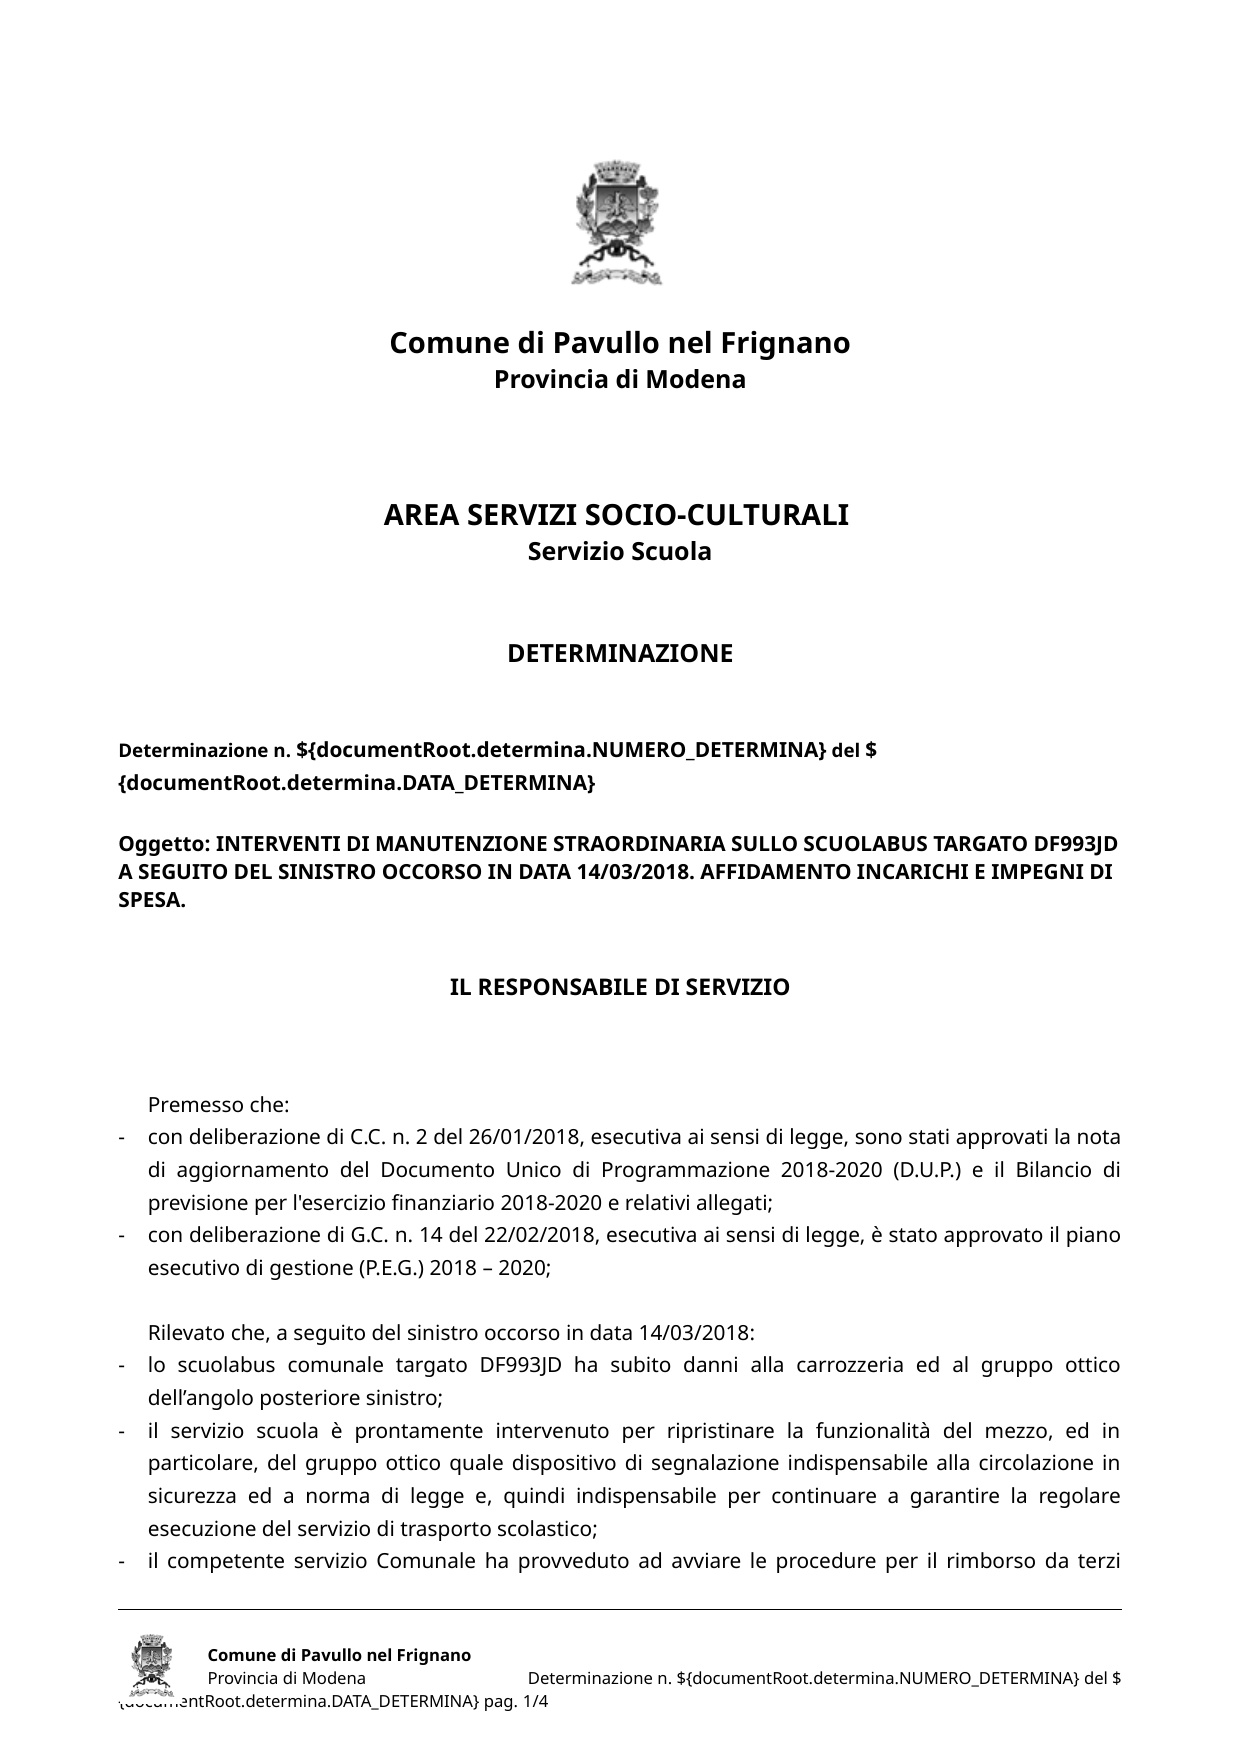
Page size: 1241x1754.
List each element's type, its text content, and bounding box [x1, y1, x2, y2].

text IL RESPONSABILE DI SERVIZIO [118, 971, 1122, 1002]
text DETERMINAZIONE [118, 636, 1122, 670]
text Servizio Scuola [118, 533, 1122, 568]
text Premesso che: [118, 1090, 1122, 1118]
list il competente servizio Comunale ha provveduto ad avviare le procedure per il rimborso da terzi [118, 1546, 1122, 1575]
text Oggetto: INTERVENTI DI MANUTENZIONE STRAORDINARIA SULLO SCUOLABUS TARGATO DF993JD A SEGUITO DEL SINISTRO OCCORSO IN DATA 14/03/2018. AFFIDAMENTO INCARICHI E IMPEGNI DI SPESA. [118, 829, 1122, 914]
list lo scuolabus comunale targato DF993JD ha subito danni alla carrozzeria ed al gruppo ottico dell’angolo posteriore sinistro; [118, 1351, 1122, 1412]
list con deliberazione di C.C. n. 2 del 26/01/2018, esecutiva ai sensi di legge, sono stati approvati la nota di aggiornamento del Documento Unico di Programmazione 2018-2020 (D.U.P.) e il Bilancio di previsione per l'esercizio finanziario 2018-2020 e relativi allegati; [118, 1122, 1122, 1216]
picture [120, 1631, 183, 1704]
text Determinazione n. ${documentRoot.determina.NUMERO_DETERMINA} del ${documentRoot.determina.DATA_DETERMINA} [118, 735, 1122, 796]
picture [546, 152, 695, 289]
text AREA SERVIZI SOCIO-CULTURALI [118, 494, 1122, 533]
list con deliberazione di G.C. n. 14 del 22/02/2018, esecutiva ai sensi di legge, è stato approvato il piano esecutivo di gestione (P.E.G.) 2018 – 2020; [118, 1220, 1122, 1281]
text Rilevato che, a seguito del sinistro occorso in data 14/03/2018: [118, 1318, 1122, 1346]
list il servizio scuola è prontamente intervenuto per ripristinare la funzionalità del mezzo, ed in particolare, del gruppo ottico quale dispositivo di segnalazione indispensabile alla circolazione in sicurezza ed a norma di legge e, quindi indispensabile per continuare a garantire la regolare esecuzione del servizio di trasporto scolastico; [118, 1416, 1122, 1542]
